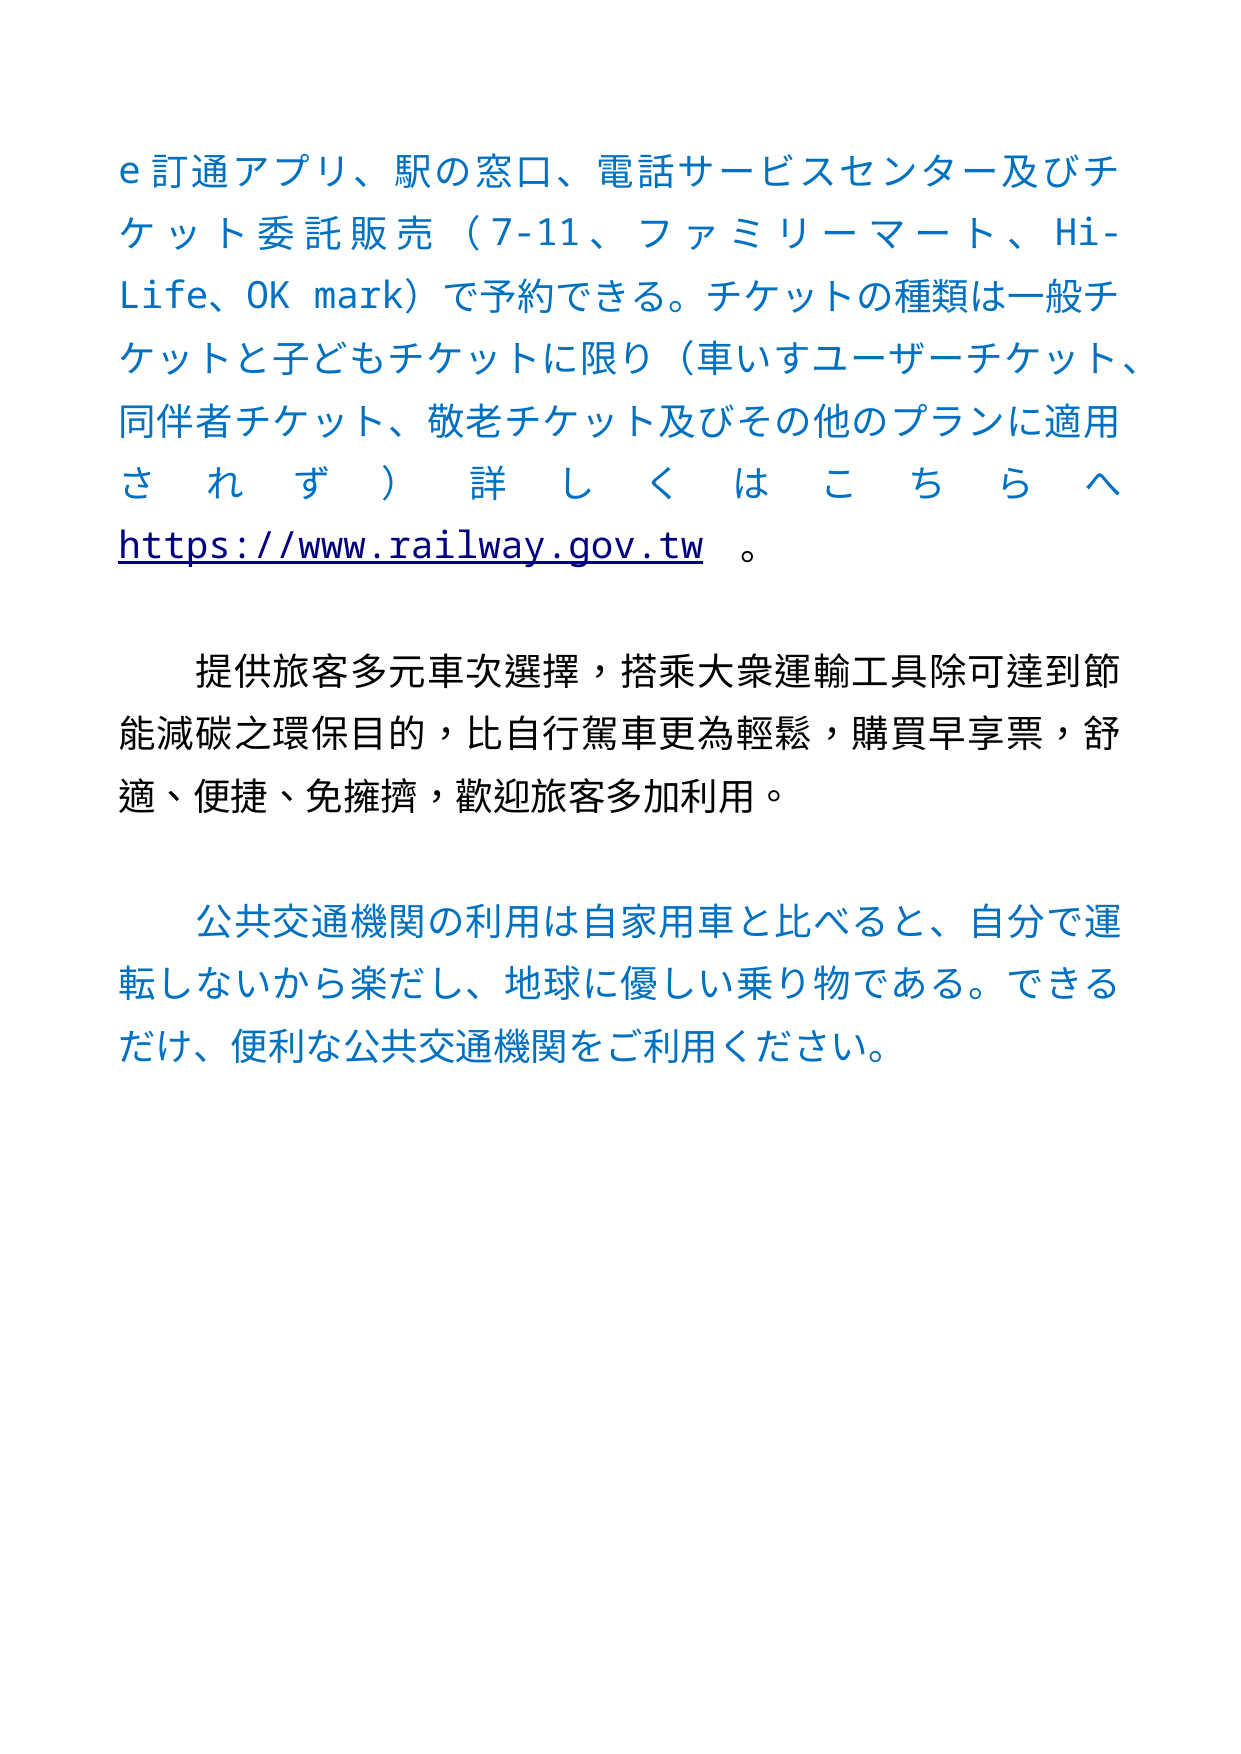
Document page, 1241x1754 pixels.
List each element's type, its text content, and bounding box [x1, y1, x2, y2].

text 公共交通機関の利用は自家用車と比べると、自分で運転しないから楽だし、地球に優しい乗り物である。できるだけ、便利な公共交通機関をご利用ください。 [118, 877, 1122, 1064]
text 「早割プラン」は台鉄局のオフィシャルサイト、台鉄e訂通アプリ、駅の窓口、電話サービスセンター及びチケット委託販売（7-11、ファミリーマート、Hi-Life、OK mark）で予約できる。チケットの種類は一般チケットと子どもチケットに限り（車いすユーザーチケット、同伴者チケット、敬老チケット及びその他のプランに適用されず）詳しくはこちらへ https://www.railway.gov.tw 。 [118, 127, 1122, 564]
text 提供旅客多元車次選擇，搭乘大衆運輸工具除可達到節能減碳之環保目的，比自行駕車更為輕鬆，購買早享票，舒適、便捷、免擁擠，歡迎旅客多加利用。 [118, 627, 1122, 814]
